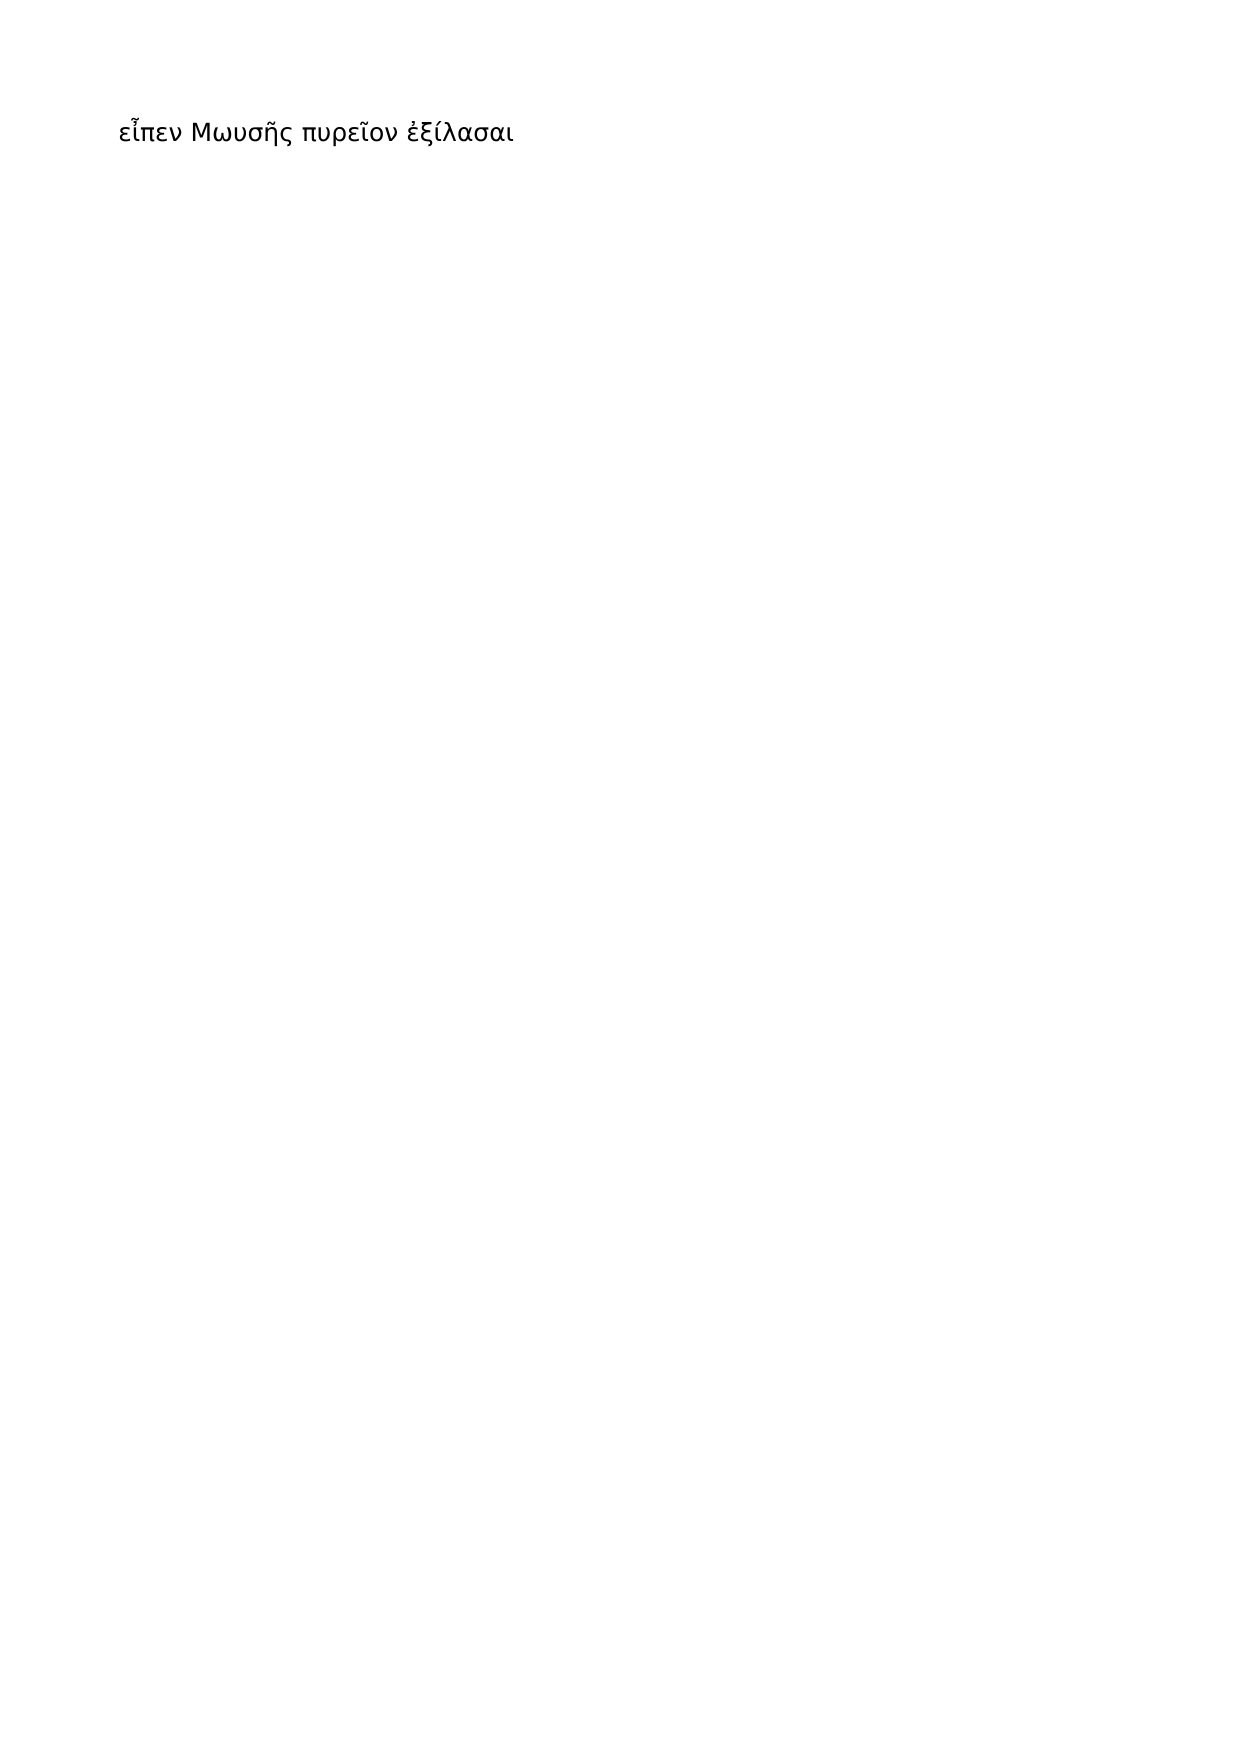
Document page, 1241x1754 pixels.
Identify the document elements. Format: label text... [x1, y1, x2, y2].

text εἶπεν Μωυσῆς πυρεῖον ἐξίλασαι [118, 118, 1122, 147]
